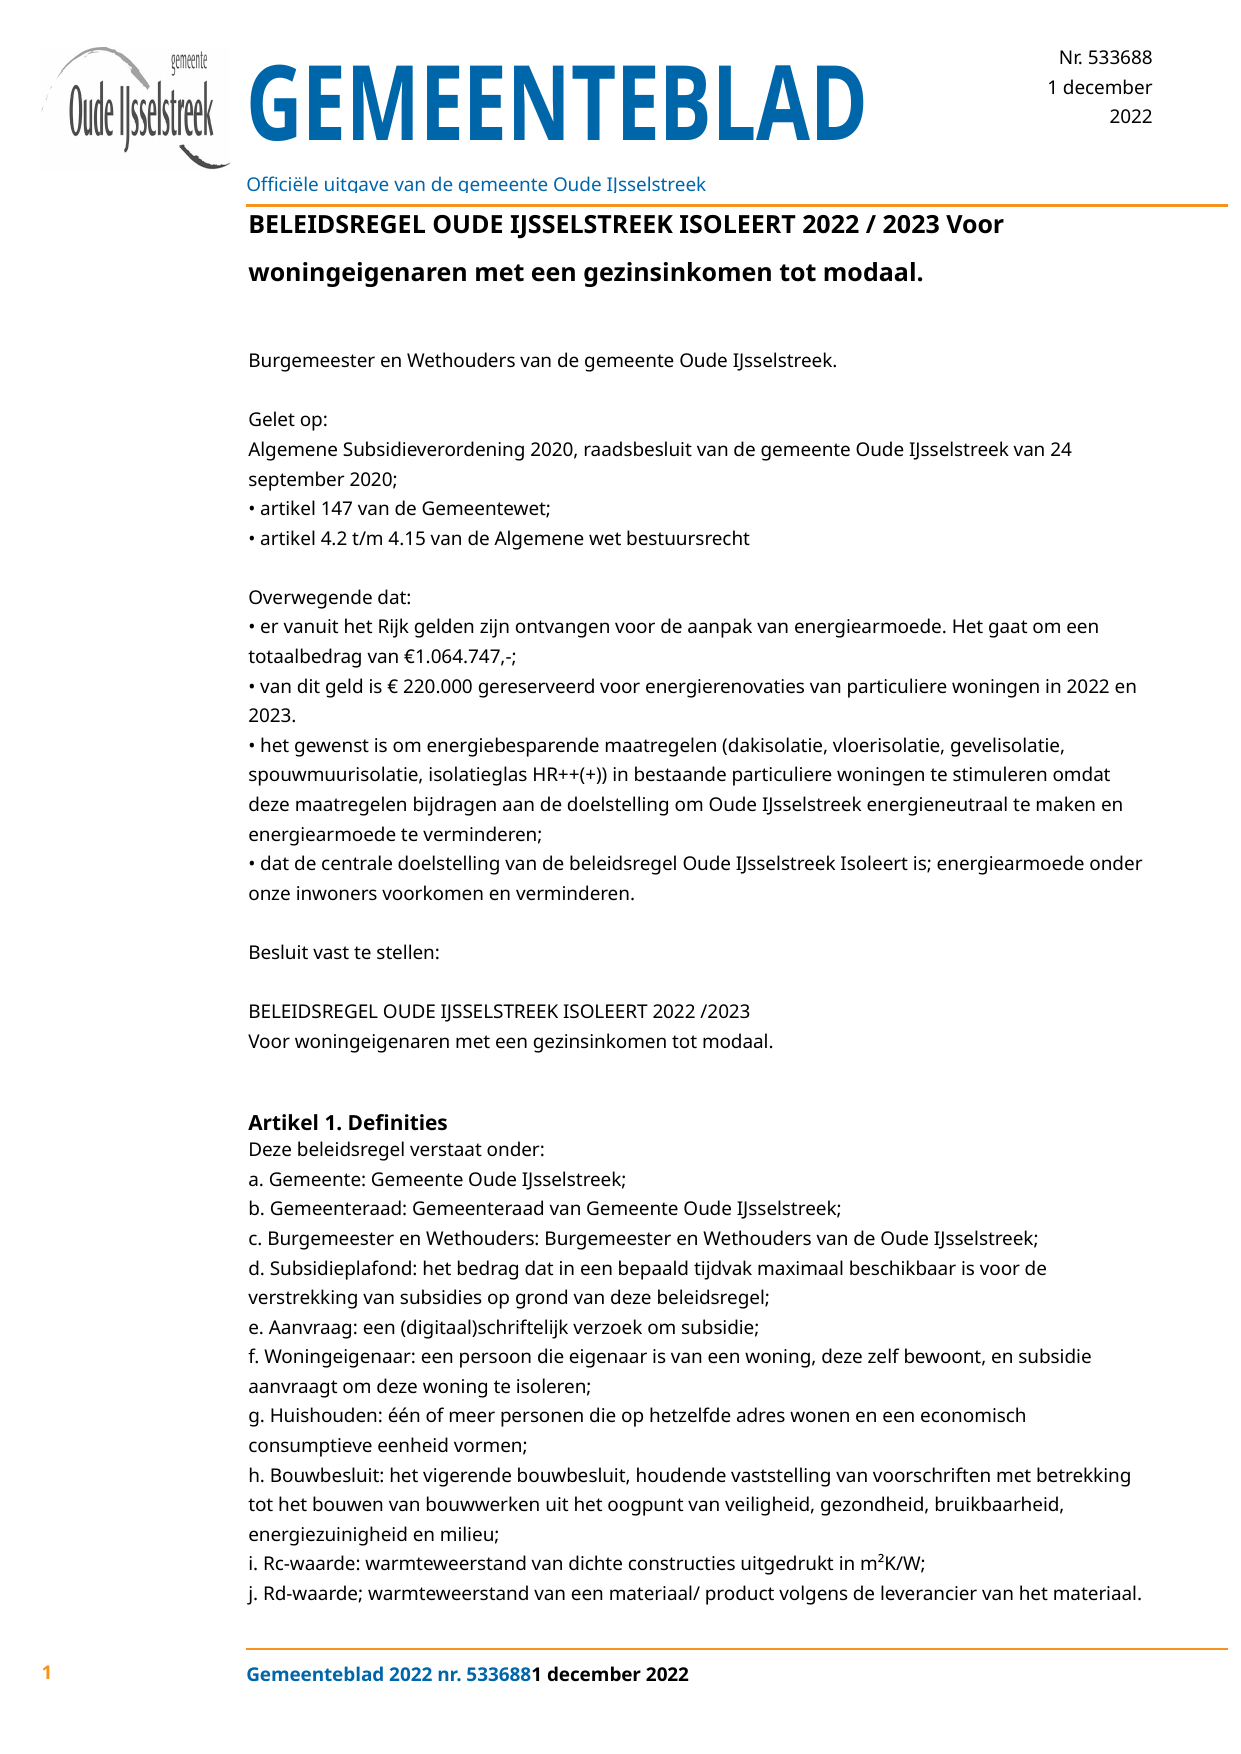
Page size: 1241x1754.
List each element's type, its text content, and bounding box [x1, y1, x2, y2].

text • dat de centrale doelstelling van de beleidsregel Oude IJsselstreek Isoleert is; energiearmoede onder onze inwoners voorkomen en verminderen. [248, 850, 1152, 906]
text j. Rd-waarde; warmteweerstand van een materiaal/ product volgens de leverancier van het materiaal. [248, 1580, 1152, 1606]
text Overwegende dat: [248, 584, 1152, 610]
text BELEIDSREGEL OUDE IJSSELSTREEK ISOLEERT 2022 /2023 [248, 998, 1152, 1024]
text a. Gemeente: Gemeente Oude IJsselstreek; [248, 1166, 1152, 1192]
text Algemene Subsidieverordening 2020, raadsbesluit van de gemeente Oude IJsselstreek van 24 september 2020; [248, 436, 1152, 492]
text Gelet op: [248, 407, 1152, 432]
text • artikel 4.2 t/m 4.15 van de Algemene wet bestuursrecht [248, 525, 1152, 551]
picture [41, 47, 231, 172]
text h. Bouwbesluit: het vigerende bouwbesluit, houdende vaststelling van voorschriften met betrekking tot het bouwen van bouwwerken uit het oogpunt van veiligheid, gezondheid, bruikbaarheid, energiezuinigheid en milieu; [248, 1462, 1152, 1547]
text e. Aanvraag: een (digitaal)schriftelijk verzoek om subsidie; [248, 1314, 1152, 1339]
text Burgemeester en Wethouders van de gemeente Oude IJsselstreek. [248, 347, 1152, 373]
text Voor woningeigenaren met een gezinsinkomen tot modaal. [248, 1028, 1152, 1054]
text c. Burgemeester en Wethouders: Burgemeester en Wethouders van de Oude IJsselstreek; [248, 1225, 1152, 1251]
text • artikel 147 van de Gemeentewet; [248, 495, 1152, 521]
text b. Gemeenteraad: Gemeenteraad van Gemeente Oude IJsselstreek; [248, 1196, 1152, 1221]
text g. Huishouden: één of meer personen die op hetzelfde adres wonen en een economisch consumptieve eenheid vormen; [248, 1403, 1152, 1458]
text • van dit geld is € 220.000 gereserveerd voor energierenovaties van particuliere woningen in 2022 en 2023. [248, 673, 1152, 728]
text Besluit vast te stellen: [248, 939, 1152, 965]
text i. Rc-waarde: warmteweerstand van dichte constructies uitgedrukt in m²K/W; [248, 1551, 1152, 1576]
text Deze beleidsregel verstaat onder: [248, 1136, 1152, 1162]
text BELEIDSREGEL OUDE IJSSELSTREEK ISOLEERT 2022 / 2023 Voor woningeigenaren met een gezinsinkomen tot modaal. [248, 207, 1152, 288]
text Artikel 1. Definities [248, 1108, 1152, 1136]
text • er vanuit het Rijk gelden zijn ontvangen voor de aanpak van energiearmoede. Het gaat om een totaalbedrag van €1.064.747,-; [248, 614, 1152, 669]
text d. Subsidieplafond: het bedrag dat in een bepaald tijdvak maximaal beschikbaar is voor de verstrekking van subsidies op grond van deze beleidsregel; [248, 1255, 1152, 1310]
text • het gewenst is om energiebesparende maatregelen (dakisolatie, vloerisolatie, gevelisolatie, spouwmuurisolatie, isolatieglas HR++(+)) in bestaande particuliere woningen te stimuleren omdat deze maatregelen bijdragen aan de doelstelling om Oude IJsselstreek energieneutraal te maken en energiearmoede te verminderen; [248, 732, 1152, 847]
text f. Woningeigenaar: een persoon die eigenaar is van een woning, deze zelf bewoont, en subsidie aanvraagt om deze woning te isoleren; [248, 1343, 1152, 1399]
